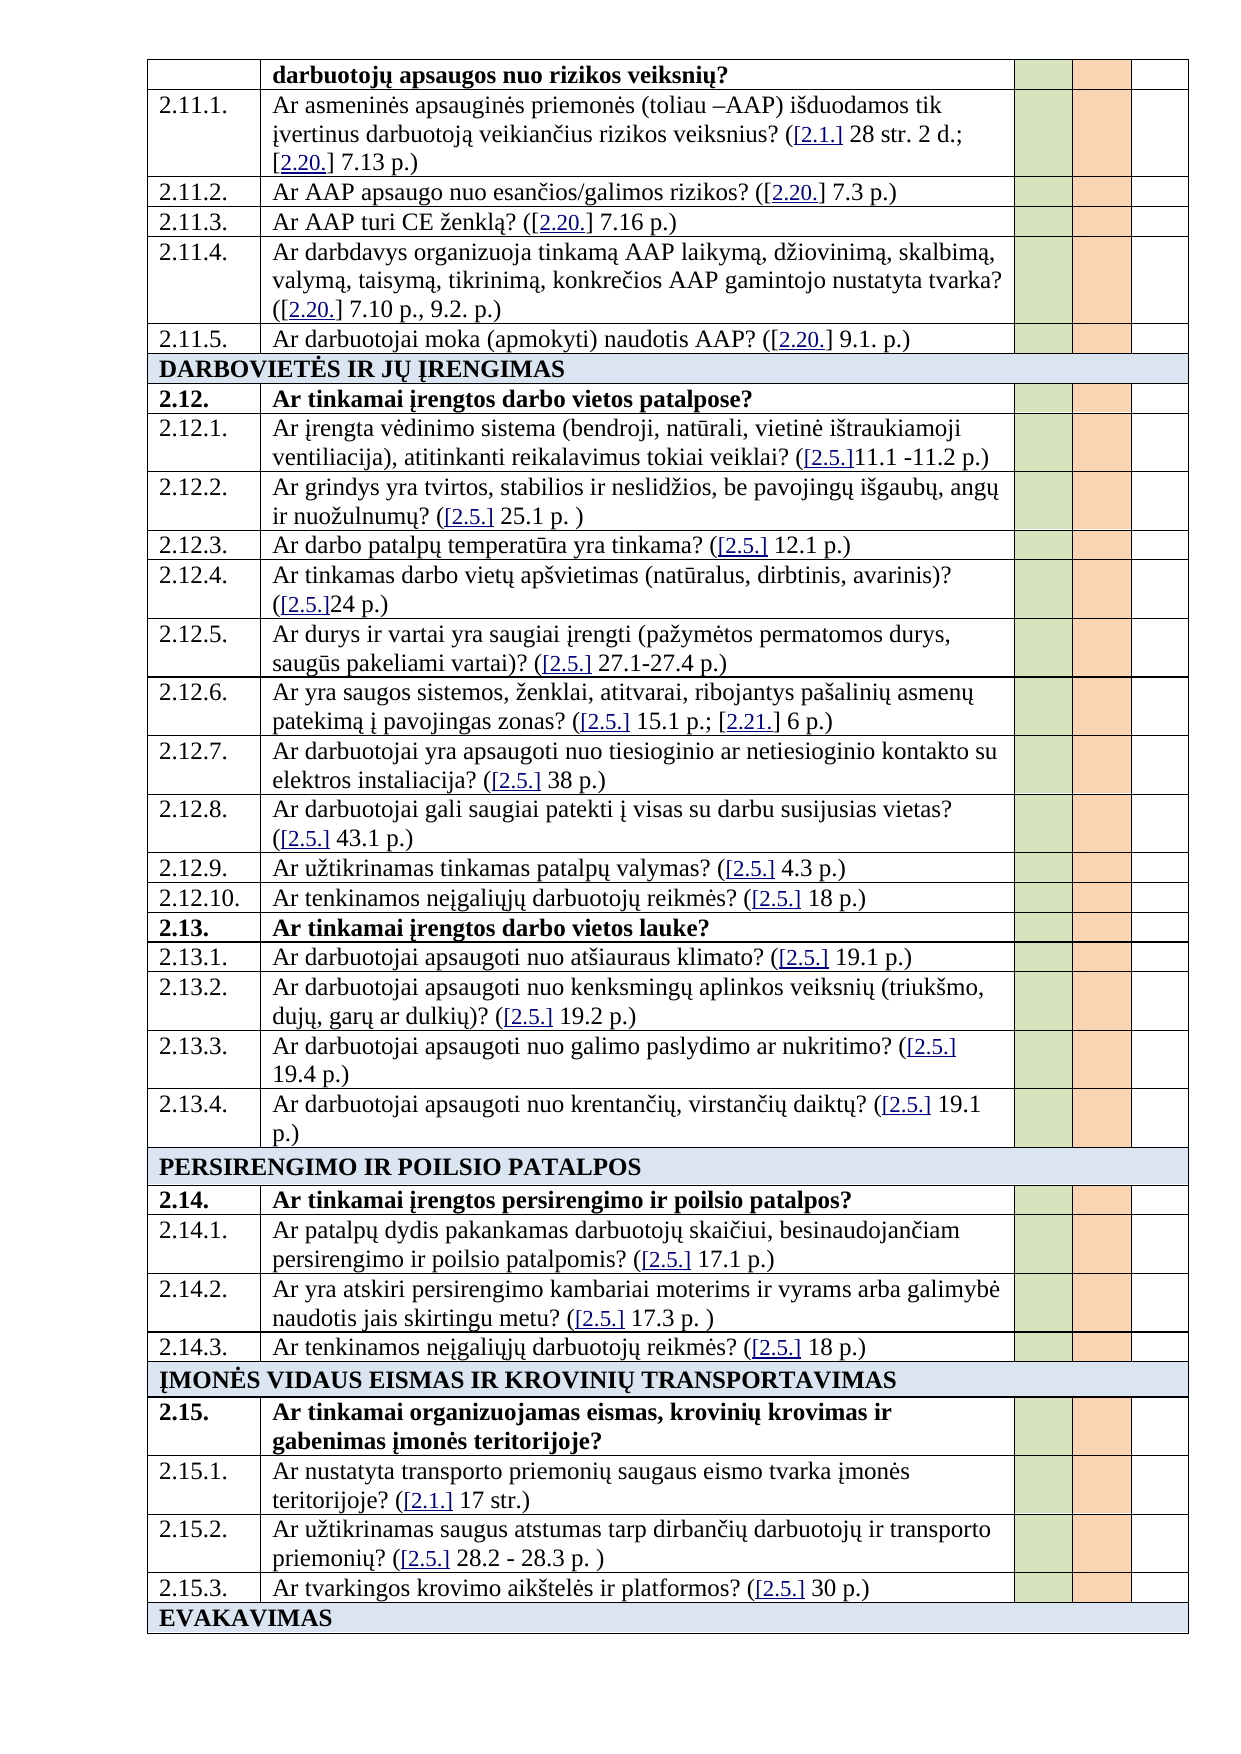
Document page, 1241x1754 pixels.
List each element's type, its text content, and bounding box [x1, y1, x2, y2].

table_cell  [1132, 90, 1188, 176]
table_cell 2.12.9. [148, 853, 260, 882]
table_cell Ar tinkamai įrengtos darbo vietos patalpose? [261, 384, 1014, 412]
table_cell Ar tinkamai įrengtos persirengimo ir poilsio patalpos? [261, 1186, 1014, 1214]
table_cell Ar darbdavys organizuoja tinkamą AAP laikymą, džiovinimą, skalbimą, valymą, taisymą, tikrinimą, konkrečios AAP gamintojo nustatyta tvarka? ([2.20.] 7.10 p., 9.2. p.) [261, 237, 1014, 323]
table_cell [1015, 60, 1072, 89]
table_cell  [1132, 1089, 1188, 1147]
table_cell  [1015, 972, 1072, 1030]
table_cell  [1132, 560, 1188, 618]
table_cell  [1132, 943, 1188, 971]
table_cell  [1132, 1515, 1188, 1572]
table_cell  [1132, 1573, 1188, 1602]
table_cell  [1073, 90, 1131, 176]
table_cell Ar tenkinamos neįgaliųjų darbuotojų reikmės? ([2.5.] 18 p.) [261, 1333, 1014, 1361]
table_cell  [1132, 1031, 1188, 1088]
table_cell Ar darbuotojai moka (apmokyti) naudotis AAP? ([2.20.] 9.1. p.) [261, 324, 1014, 353]
table_cell  [1132, 1456, 1188, 1513]
table_cell  [1073, 1573, 1131, 1602]
table_cell  [1073, 943, 1131, 971]
table_cell  [1073, 1515, 1131, 1572]
table_cell darbuotojų apsaugos nuo rizikos veiksnių? [261, 60, 1014, 89]
table_cell 2.11.5. [148, 324, 260, 353]
table_cell Ar tenkinamos neįgaliųjų darbuotojų reikmės? ([2.5.] 18 p.) [261, 883, 1014, 912]
table_cell [148, 60, 260, 89]
table_cell  [1073, 531, 1131, 559]
table_cell  [1073, 1398, 1131, 1455]
table_cell  [1073, 853, 1131, 882]
table_cell 2.11.2. [148, 177, 260, 206]
table_cell  [1015, 207, 1072, 236]
table_cell  [1132, 472, 1188, 529]
table_cell 2.11.3. [148, 207, 260, 236]
table_cell  [1073, 678, 1131, 735]
table_cell  [1132, 384, 1188, 412]
table_cell  [1132, 1274, 1188, 1331]
table_cell  [1132, 1215, 1188, 1273]
table_cell  [1132, 237, 1188, 323]
table_cell  [1073, 384, 1131, 412]
table_cell  [1015, 560, 1072, 618]
table_cell  [1015, 795, 1072, 852]
table_cell 2.14. [148, 1186, 260, 1214]
table_cell ĮMONĖS VIDAUS EISMAS IR KROVINIŲ TRANSPORTAVIMAS [148, 1362, 1188, 1396]
table_cell 2.13.2. [148, 972, 260, 1030]
table_cell  [1132, 1398, 1188, 1455]
table_cell  [1073, 560, 1131, 618]
table_cell 2.15.2. [148, 1515, 260, 1572]
table_cell  [1132, 972, 1188, 1030]
table_cell Ar darbuotojai apsaugoti nuo galimo paslydimo ar nukritimo? ([2.5.] 19.4 p.) [261, 1031, 1014, 1088]
table_cell Ar durys ir vartai yra saugiai įrengti (pažymėtos permatomos durys, saugūs pakeliami vartai)? ([2.5.] 27.1-27.4 p.) [261, 619, 1014, 676]
table_cell 2.12.3. [148, 531, 260, 559]
table_cell 2.14.1. [148, 1215, 260, 1273]
table_cell  [1073, 972, 1131, 1030]
table_cell Ar darbo patalpų temperatūra yra tinkama? ([2.5.] 12.1 p.) [261, 531, 1014, 559]
table_cell  [1132, 207, 1188, 236]
table_cell DARBOVIETĖS IR JŲ ĮRENGIMAS [148, 354, 1188, 383]
table_cell 2.11.1. [148, 90, 260, 176]
table_cell  [1015, 384, 1072, 412]
table_cell  [1015, 913, 1072, 941]
table_cell 2.12.5. [148, 619, 260, 676]
table_cell Ar AAP turi CE ženklą? ([2.20.] 7.16 p.) [261, 207, 1014, 236]
table_cell Ar darbuotojai apsaugoti nuo kenksmingų aplinkos veiksnių (triukšmo, dujų, garų ar dulkių)? ([2.5.] 19.2 p.) [261, 972, 1014, 1030]
table_cell  [1073, 237, 1131, 323]
table_cell 2.12.4. [148, 560, 260, 618]
table_cell [1132, 60, 1188, 89]
table_cell 2.15.1. [148, 1456, 260, 1513]
table_cell Ar yra saugos sistemos, ženklai, atitvarai, ribojantys pašalinių asmenų patekimą į pavojingas zonas? ([2.5.] 15.1 p.; [2.21.] 6 p.) [261, 678, 1014, 735]
table_cell 2.13. [148, 913, 260, 941]
table_cell  [1015, 472, 1072, 529]
table_cell  [1073, 736, 1131, 793]
table_cell  [1015, 1333, 1072, 1361]
table_cell 2.14.2. [148, 1274, 260, 1331]
table_cell  [1132, 619, 1188, 676]
table_cell  [1073, 1456, 1131, 1513]
table_cell Ar įrengta vėdinimo sistema (bendroji, natūrali, vietinė ištraukiamoji ventiliacija), atitinkanti reikalavimus tokiai veiklai? ([2.5.]11.1 -11.2 p.) [261, 414, 1014, 471]
table_cell  [1015, 943, 1072, 971]
table_cell  [1015, 177, 1072, 206]
table_cell  [1073, 1215, 1131, 1273]
table_cell  [1073, 1333, 1131, 1361]
table_cell  [1015, 1456, 1072, 1513]
table_cell 2.12.10. [148, 883, 260, 912]
table_cell  [1015, 619, 1072, 676]
table_cell  [1073, 1031, 1131, 1088]
table_cell Ar darbuotojai gali saugiai patekti į visas su darbu susijusias vietas? ([2.5.] 43.1 p.) [261, 795, 1014, 852]
table_cell  [1015, 1089, 1072, 1147]
table_cell  [1015, 324, 1072, 353]
table_cell  [1015, 1274, 1072, 1331]
table_cell Ar yra atskiri persirengimo kambariai moterims ir vyrams arba galimybė naudotis jais skirtingu metu? ([2.5.] 17.3 p. ) [261, 1274, 1014, 1331]
table_cell Ar darbuotojai apsaugoti nuo atšiauraus klimato? ([2.5.] 19.1 p.) [261, 943, 1014, 971]
table_cell Ar užtikrinamas tinkamas patalpų valymas? ([2.5.] 4.3 p.) [261, 853, 1014, 882]
table_cell Ar nustatyta transporto priemonių saugaus eismo tvarka įmonės teritorijoje? ([2.1.] 17 str.) [261, 1456, 1014, 1513]
table_cell 2.15. [148, 1398, 260, 1455]
table_cell  [1073, 883, 1131, 912]
table_cell  [1132, 678, 1188, 735]
table_cell  [1073, 472, 1131, 529]
table_cell  [1015, 678, 1072, 735]
table_cell  [1073, 1089, 1131, 1147]
table_cell  [1015, 1573, 1072, 1602]
table_cell  [1015, 1186, 1072, 1214]
table_cell  [1015, 90, 1072, 176]
table_cell  [1132, 531, 1188, 559]
table_cell Ar užtikrinamas saugus atstumas tarp dirbančių darbuotojų ir transporto priemonių? ([2.5.] 28.2 - 28.3 p. ) [261, 1515, 1014, 1572]
table_cell Ar tinkamas darbo vietų apšvietimas (natūralus, dirbtinis, avarinis)? ([2.5.]24 p.) [261, 560, 1014, 618]
table_cell 2.13.1. [148, 943, 260, 971]
table_cell  [1132, 883, 1188, 912]
table_cell Ar tvarkingos krovimo aikštelės ir platformos? ([2.5.] 30 p.) [261, 1573, 1014, 1602]
table_cell  [1073, 414, 1131, 471]
table_cell  [1073, 913, 1131, 941]
table_cell  [1073, 619, 1131, 676]
table_cell  [1015, 237, 1072, 323]
table_cell 2.13.3. [148, 1031, 260, 1088]
table_cell  [1015, 883, 1072, 912]
table_cell  [1132, 177, 1188, 206]
table_cell 2.12. [148, 384, 260, 412]
table_cell  [1073, 177, 1131, 206]
table_cell  [1015, 531, 1072, 559]
table_cell  [1132, 324, 1188, 353]
table_cell 2.15.3. [148, 1573, 260, 1602]
table_cell  [1015, 1515, 1072, 1572]
table_cell  [1073, 324, 1131, 353]
table_cell  [1015, 853, 1072, 882]
table_cell  [1132, 1186, 1188, 1214]
table_cell 2.14.3. [148, 1333, 260, 1361]
table_cell Ar asmeninės apsauginės priemonės (toliau –AAP) išduodamos tik įvertinus darbuotoją veikiančius rizikos veiksnius? ([2.1.] 28 str. 2 d.; [2.20.] 7.13 p.) [261, 90, 1014, 176]
table_cell Ar grindys yra tvirtos, stabilios ir neslidžios, be pavojingų išgaubų, angų ir nuožulnumų? ([2.5.] 25.1 p. ) [261, 472, 1014, 529]
table_cell  [1015, 1031, 1072, 1088]
table_cell Ar darbuotojai apsaugoti nuo krentančių, virstančių daiktų? ([2.5.] 19.1 p.) [261, 1089, 1014, 1147]
table_cell  [1015, 1398, 1072, 1455]
table_cell  [1015, 1215, 1072, 1273]
table_cell [1073, 60, 1131, 89]
table_cell  [1132, 913, 1188, 941]
table_cell 2.13.4. [148, 1089, 260, 1147]
table_cell  [1132, 736, 1188, 793]
table_cell  [1132, 1333, 1188, 1361]
table_cell EVAKAVIMAS [148, 1603, 1188, 1632]
table_cell  [1132, 795, 1188, 852]
table_cell Ar darbuotojai yra apsaugoti nuo tiesioginio ar netiesioginio kontakto su elektros instaliacija? ([2.5.] 38 p.) [261, 736, 1014, 793]
table_cell  [1132, 414, 1188, 471]
table_cell 2.12.1. [148, 414, 260, 471]
table_cell  [1073, 795, 1131, 852]
table_cell Ar AAP apsaugo nuo esančios/galimos rizikos? ([2.20.] 7.3 p.) [261, 177, 1014, 206]
table_cell 2.12.6. [148, 678, 260, 735]
table_cell  [1073, 1274, 1131, 1331]
table_cell  [1132, 853, 1188, 882]
table_cell Ar tinkamai įrengtos darbo vietos lauke? [261, 913, 1014, 941]
table_cell PERSIRENGIMO IR POILSIO PATALPOS [148, 1148, 1188, 1184]
table_cell 2.12.2. [148, 472, 260, 529]
table_cell 2.12.7. [148, 736, 260, 793]
table_cell 2.12.8. [148, 795, 260, 852]
table_cell  [1015, 736, 1072, 793]
table_cell  [1073, 207, 1131, 236]
table_cell  [1015, 414, 1072, 471]
table_cell  [1073, 1186, 1131, 1214]
table_cell Ar tinkamai organizuojamas eismas, krovinių krovimas ir gabenimas įmonės teritorijoje? [261, 1398, 1014, 1455]
table_cell 2.11.4. [148, 237, 260, 323]
table_cell Ar patalpų dydis pakankamas darbuotojų skaičiui, besinaudojančiam persirengimo ir poilsio patalpomis? ([2.5.] 17.1 p.) [261, 1215, 1014, 1273]
